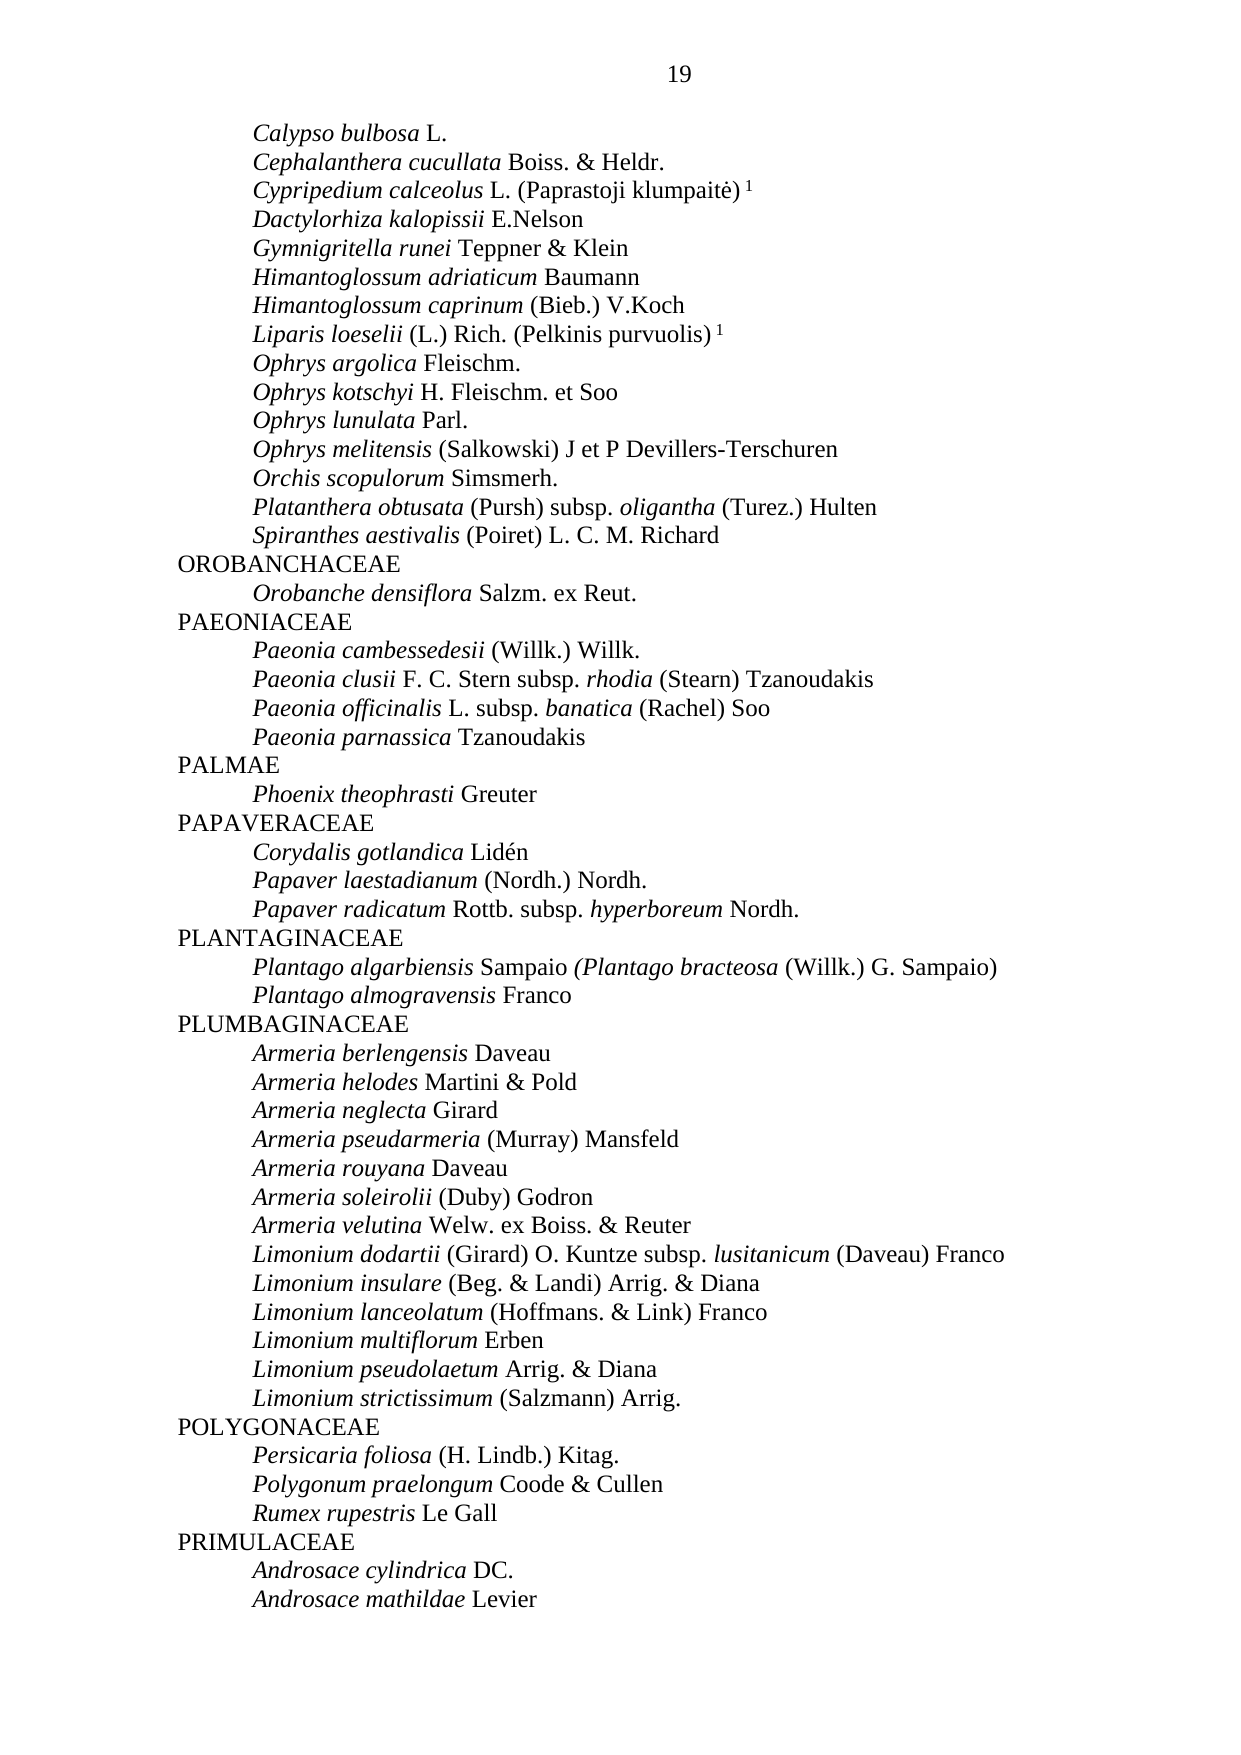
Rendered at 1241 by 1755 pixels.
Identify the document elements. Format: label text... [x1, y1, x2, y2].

text Orchis scopulorum Simsmerh. [177, 463, 1181, 492]
text Corydalis gotlandica Lidén [177, 837, 1181, 866]
text Paeonia officinalis L. subsp. banatica (Rachel) Soo [177, 693, 1181, 722]
text Armeria berlengensis Daveau [177, 1038, 1181, 1067]
text PLUMBAGINACEAE [177, 1009, 1181, 1038]
text Armeria rouyana Daveau [177, 1153, 1181, 1182]
text Papaver radicatum Rottb. subsp. hyperboreum Nordh. [177, 894, 1181, 923]
text Polygonum praelongum Coode & Cullen [177, 1469, 1181, 1498]
text Dactylorhiza kalopissii E.Nelson [177, 204, 1181, 233]
text PAPAVERACEAE [177, 808, 1181, 837]
text Persicaria foliosa (H. Lindb.) Kitag. [177, 1441, 1181, 1469]
text Paeonia cambessedesii (Willk.) Willk. [177, 636, 1181, 664]
text Papaver laestadianum (Nordh.) Nordh. [177, 866, 1181, 894]
text Limonium strictissimum (Salzmann) Arrig. [177, 1383, 1181, 1412]
text Cypripedium calceolus L. (Paprastoji klumpaitė) 1 [177, 176, 1181, 204]
text Armeria pseudarmeria (Murray) Mansfeld [177, 1124, 1181, 1153]
text Rumex rupestris Le Gall [177, 1498, 1181, 1527]
text Armeria soleirolii (Duby) Godron [177, 1182, 1181, 1211]
text Himantoglossum caprinum (Bieb.) V.Koch [177, 291, 1181, 319]
text Ophrys argolica Fleischm. [177, 348, 1181, 377]
text Androsace mathildae Levier [177, 1584, 1181, 1613]
text PRIMULACEAE [177, 1527, 1181, 1556]
text Calypso bulbosa L. [177, 118, 1181, 147]
text Paeonia clusii F. C. Stern subsp. rhodia (Stearn) Tzanoudakis [177, 664, 1181, 693]
text Platanthera obtusata (Pursh) subsp. oligantha (Turez.) Hulten [177, 492, 1181, 521]
text POLYGONACEAE [177, 1412, 1181, 1441]
text Armeria neglecta Girard [177, 1096, 1181, 1124]
text Androsace cylindrica DC. [177, 1556, 1181, 1584]
text Phoenix theophrasti Greuter [177, 779, 1181, 808]
text Limonium insulare (Beg. & Landi) Arrig. & Diana [177, 1268, 1181, 1297]
text Cephalanthera cucullata Boiss. & Heldr. [177, 147, 1181, 176]
text PLANTAGINACEAE [177, 923, 1181, 952]
text PAEONIACEAE [177, 607, 1181, 636]
text Ophrys kotschyi H. Fleischm. et Soo [177, 377, 1181, 406]
text Limonium multiflorum Erben [177, 1326, 1181, 1354]
text Limonium lanceolatum (Hoffmans. & Link) Franco [177, 1297, 1181, 1326]
text PALMAE [177, 751, 1181, 779]
text Plantago almogravensis Franco [177, 981, 1181, 1009]
text Ophrys lunulata Parl. [177, 406, 1181, 434]
text Liparis loeselii (L.) Rich. (Pelkinis purvuolis) 1 [177, 319, 1181, 348]
text Armeria velutina Welw. ex Boiss. & Reuter [177, 1211, 1181, 1239]
text Gymnigritella runei Teppner & Klein [177, 233, 1181, 262]
text Limonium pseudolaetum Arrig. & Diana [177, 1354, 1181, 1383]
text Limonium dodartii (Girard) O. Kuntze subsp. lusitanicum (Daveau) Franco [177, 1239, 1181, 1268]
text Spiranthes aestivalis (Poiret) L. C. M. Richard [177, 521, 1181, 549]
text Ophrys melitensis (Salkowski) J et P Devillers-Terschuren [177, 434, 1181, 463]
text Himantoglossum adriaticum Baumann [177, 262, 1181, 291]
text OROBANCHACEAE [177, 549, 1181, 578]
text Plantago algarbiensis Sampaio (Plantago bracteosa (Willk.) G. Sampaio) [177, 952, 1181, 981]
text Orobanche densiflora Salzm. ex Reut. [177, 578, 1181, 607]
text Paeonia parnassica Tzanoudakis [177, 722, 1181, 751]
text Armeria helodes Martini & Pold [177, 1067, 1181, 1096]
